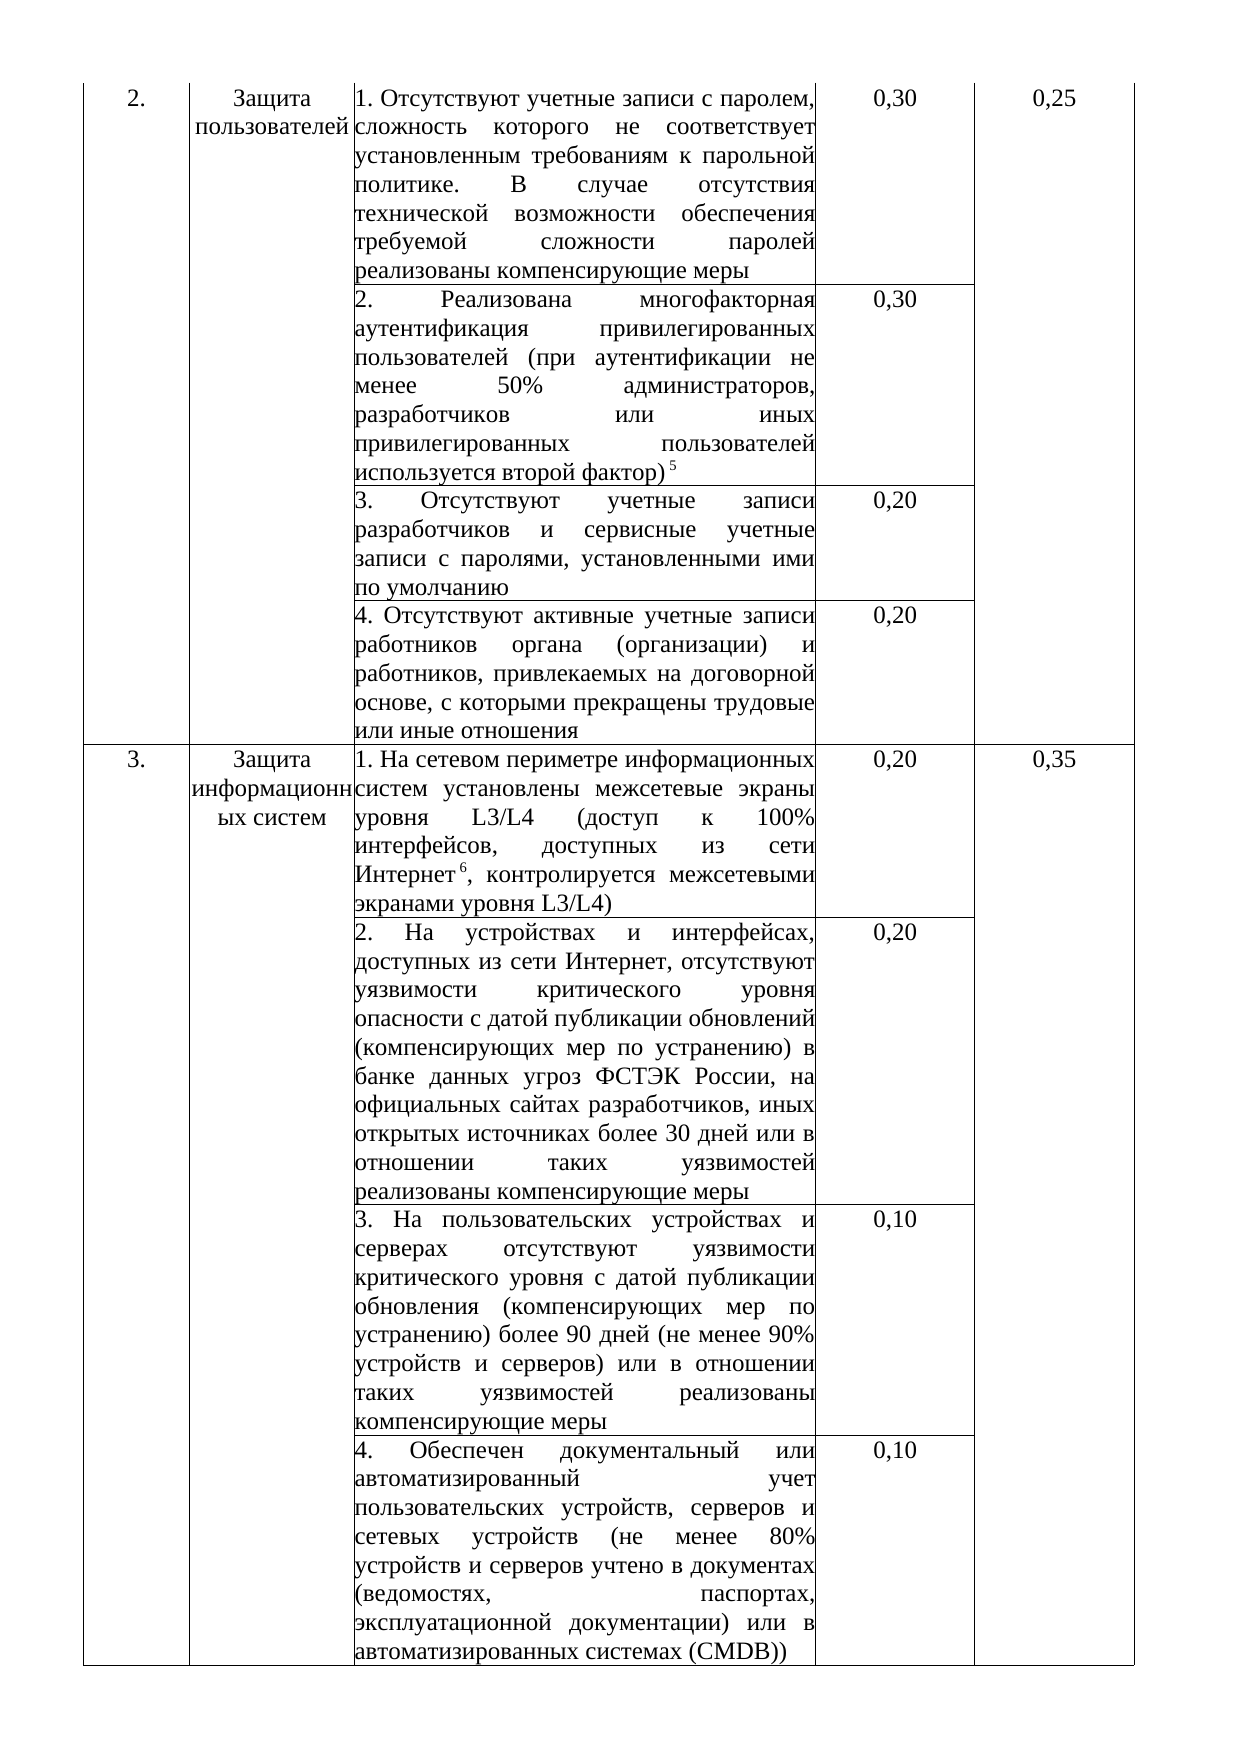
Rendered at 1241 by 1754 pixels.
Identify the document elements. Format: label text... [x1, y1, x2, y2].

table_cell 2. [84, 83, 189, 744]
table_cell 0,20 [816, 601, 974, 744]
table_cell 0,20 [816, 745, 974, 917]
table_cell Защита информационных систем [190, 745, 354, 1665]
table_cell 1. Отсутствуют учетные записи с паролем, сложность которого не соответствует установленным требованиям к парольной политике. В случае отсутствия технической возможности обеспечения требуемой сложности паролей реализованы компенсирующие меры [355, 83, 815, 284]
table_cell 0,10 [816, 1436, 974, 1665]
table_cell 0,35 [975, 745, 1134, 1665]
table_cell Защита пользователей [190, 83, 354, 744]
table_cell 3. На пользовательских устройствах и серверах отсутствуют уязвимости критического уровня с датой публикации обновления (компенсирующих мер по устранению) более 90 дней (не менее 90% устройств и серверов) или в отношении таких уязвимостей реализованы компенсирующие меры [355, 1205, 815, 1435]
table_cell 2. Реализована многофакторная аутентификация привилегированных пользователей (при аутентификации не менее 50% администраторов, разработчиков или иных привилегированных пользователей используется второй фактор) 5 [355, 285, 815, 485]
table_cell 1. На сетевом периметре информационных систем установлены межсетевые экраны уровня L3/L4 (доступ к 100% интерфейсов, доступных из сети Интернет 6, контролируется межсетевыми экранами уровня L3/L4) [355, 745, 815, 917]
table_cell 0,25 [975, 83, 1134, 744]
table_cell 3. Отсутствуют учетные записи разработчиков и сервисные учетные записи с паролями, установленными ими по умолчанию [355, 486, 815, 600]
table_cell 3. [84, 745, 189, 1665]
table_cell 2. На устройствах и интерфейсах, доступных из сети Интернет, отсутствуют уязвимости критического уровня опасности с датой публикации обновлений (компенсирующих мер по устранению) в банке данных угроз ФСТЭК России, на официальных сайтах разработчиков, иных открытых источниках более 30 дней или в отношении таких уязвимостей реализованы компенсирующие меры [355, 918, 815, 1204]
table_cell 0,30 [816, 285, 974, 485]
table_cell 4. Обеспечен документальный или автоматизированный учет пользовательских устройств, серверов и сетевых устройств (не менее 80% устройств и серверов учтено в документах (ведомостях, паспортах, эксплуатационной документации) или в автоматизированных системах (CMDB)) [355, 1436, 815, 1665]
table_cell 0,20 [816, 918, 974, 1204]
table_cell 0,10 [816, 1205, 974, 1435]
table_cell 4. Отсутствуют активные учетные записи работников органа (организации) и работников, привлекаемых на договорной основе, с которыми прекращены трудовые или иные отношения [355, 601, 815, 744]
table_cell 0,20 [816, 486, 974, 600]
table_cell 0,30 [816, 83, 974, 284]
